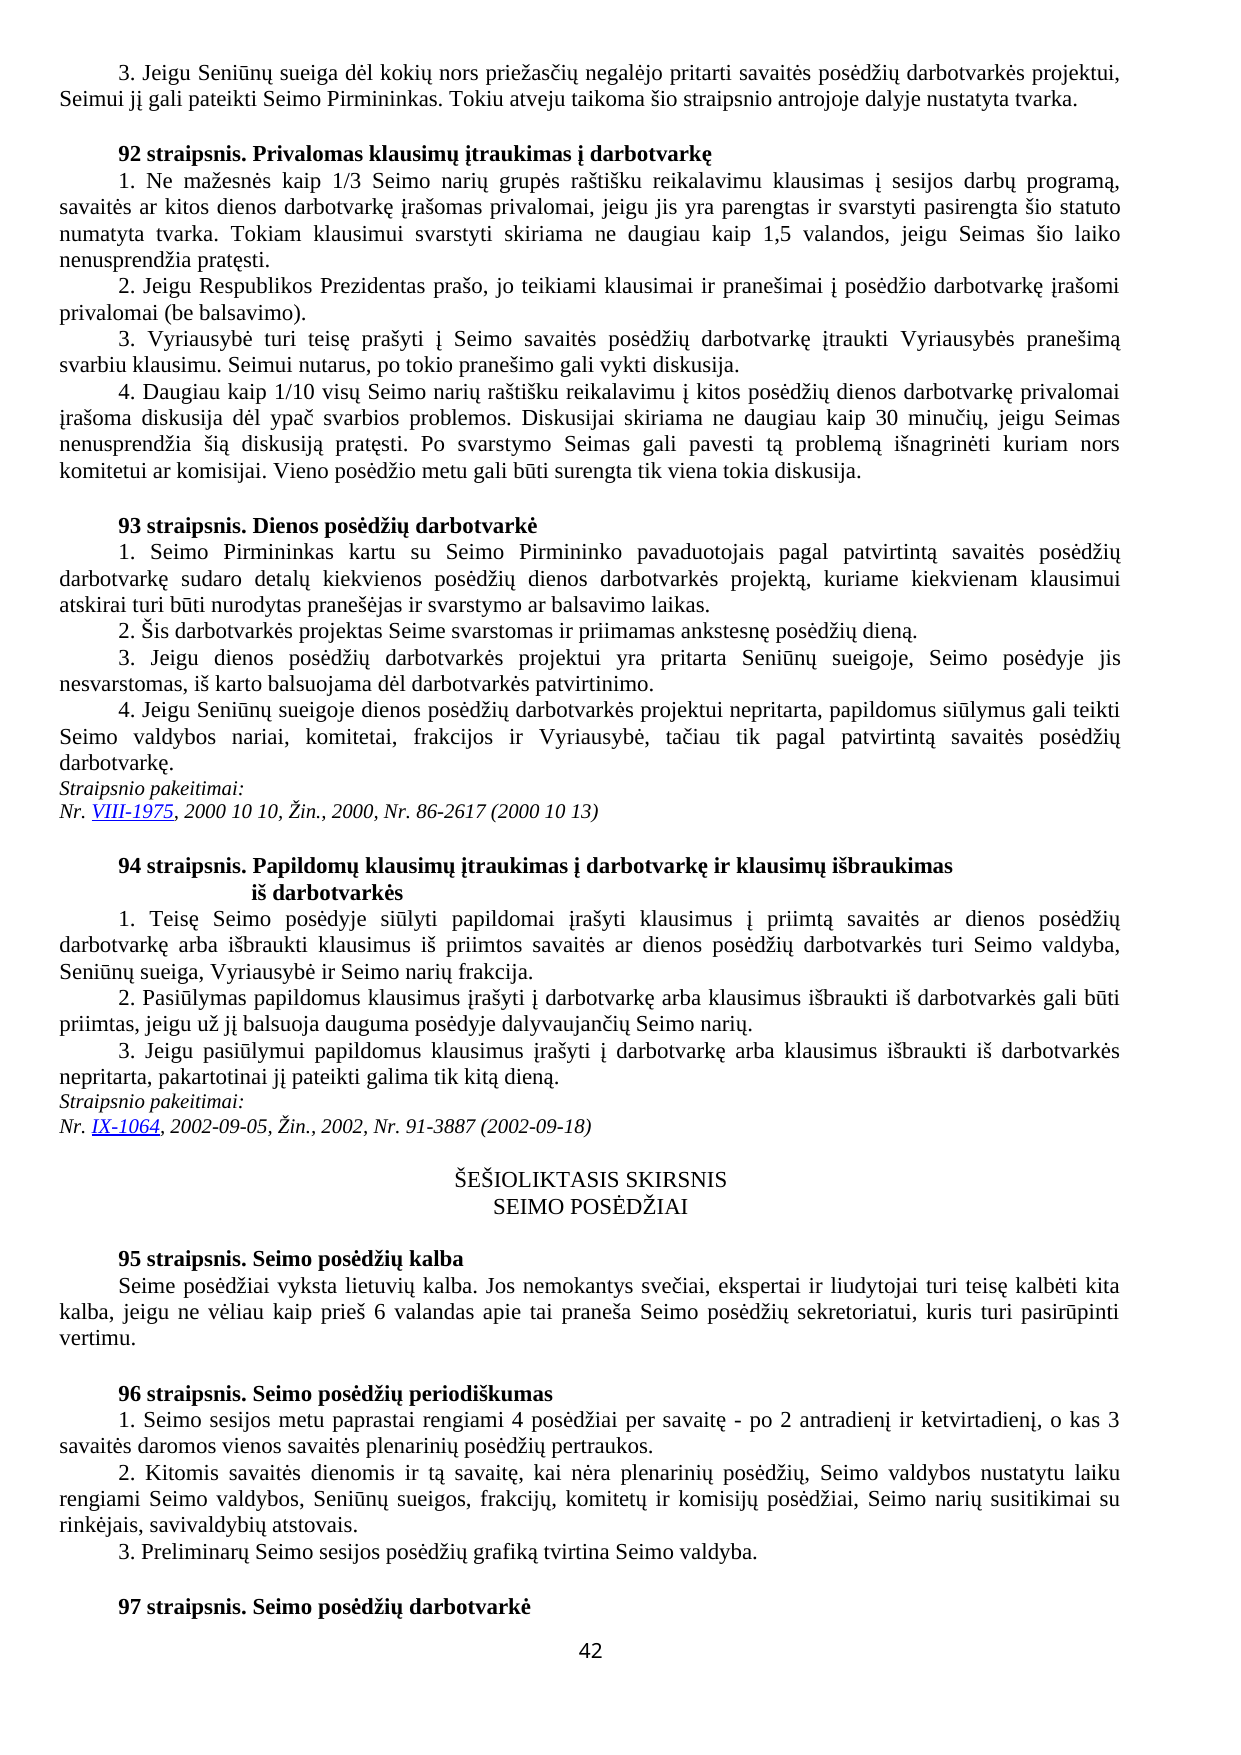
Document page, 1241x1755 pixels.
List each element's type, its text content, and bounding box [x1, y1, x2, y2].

text iš darbotvarkės [59, 879, 1122, 905]
text 1. Ne mažesnės kaip 1/3 Seimo narių grupės raštišku reikalavimu klausimas į sesijos darbų programą, savaitės ar kitos dienos darbotvarkę įrašomas privalomai, jeigu jis yra parengtas ir svarstyti pasirengta šio statuto numatyta tvarka. Tokiam klausimui svarstyti skiriama ne daugiau kaip 1,5 valandos, jeigu Seimas šio laiko nenusprendžia pratęsti. [59, 167, 1122, 272]
text 3. Preliminarų Seimo sesijos posėdžių grafiką tvirtina Seimo valdyba. [59, 1538, 1122, 1564]
text 97 straipsnis. Seimo posėdžių darbotvarkė [59, 1593, 1122, 1619]
text 1. Teisę Seimo posėdyje siūlyti papildomai įrašyti klausimus į priimtą savaitės ar dienos posėdžių darbotvarkę arba išbraukti klausimus iš priimtos savaitės ar dienos posėdžių darbotvarkės turi Seimo valdyba, Seniūnų sueiga, Vyriausybė ir Seimo narių frakcija. [59, 905, 1122, 984]
text Nr. IX-1064, 2002-09-05, Žin., 2002, Nr. 91-3887 (2002-09-18) [59, 1113, 1122, 1138]
text SEIMO POSĖDŽIAI [59, 1193, 1122, 1219]
text 95 straipsnis. Seimo posėdžių kalba [59, 1245, 1122, 1272]
text 92 straipsnis. Privalomas klausimų įtraukimas į darbotvarkę [59, 141, 1122, 167]
text 3. Jeigu pasiūlymui papildomus klausimus įrašyti į darbotvarkę arba klausimus išbraukti iš darbotvarkės nepritarta, pakartotinai jį pateikti galima tik kitą dieną. [59, 1037, 1122, 1089]
text 1. Seimo Pirmininkas kartu su Seimo Pirmininko pavaduotojais pagal patvirtintą savaitės posėdžių darbotvarkę sudaro detalų kiekvienos posėdžių dienos darbotvarkės projektą, kuriame kiekvienam klausimui atskirai turi būti nurodytas pranešėjas ir svarstymo ar balsavimo laikas. [59, 538, 1122, 617]
text 4. Jeigu Seniūnų sueigoje dienos posėdžių darbotvarkės projektui nepritarta, papildomus siūlymus gali teikti Seimo valdybos nariai, komitetai, frakcijos ir Vyriausybė, tačiau tik pagal patvirtintą savaitės posėdžių darbotvarkę. [59, 696, 1122, 775]
text 2. Kitomis savaitės dienomis ir tą savaitę, kai nėra plenarinių posėdžių, Seimo valdybos nustatytu laiku rengiami Seimo valdybos, Seniūnų sueigos, frakcijų, komitetų ir komisijų posėdžiai, Seimo narių susitikimai su rinkėjais, savivaldybių atstovais. [59, 1459, 1122, 1538]
text 2. Jeigu Respublikos Prezidentas prašo, jo teikiami klausimai ir pranešimai į posėdžio darbotvarkę įrašomi privalomai (be balsavimo). [59, 272, 1122, 325]
text 3. Jeigu dienos posėdžių darbotvarkės projektui yra pritarta Seniūnų sueigoje, Seimo posėdyje jis nesvarstomas, iš karto balsuojama dėl darbotvarkės patvirtinimo. [59, 644, 1122, 696]
text 4. Daugiau kaip 1/10 visų Seimo narių raštišku reikalavimu į kitos posėdžių dienos darbotvarkę privalomai įrašoma diskusija dėl ypač svarbios problemos. Diskusijai skiriama ne daugiau kaip 30 minučių, jeigu Seimas nenusprendžia šią diskusiją pratęsti. Po svarstymo Seimas gali pavesti tą problemą išnagrinėti kuriam nors komitetui ar komisijai. Vieno posėdžio metu gali būti surengta tik viena tokia diskusija. [59, 378, 1122, 483]
text 2. Šis darbotvarkės projektas Seime svarstomas ir priimamas ankstesnę posėdžių dieną. [59, 617, 1122, 644]
text 94 straipsnis. Papildomų klausimų įtraukimas į darbotvarkę ir klausimų išbraukimas [59, 852, 1122, 879]
text 3. Jeigu Seniūnų sueiga dėl kokių nors priežasčių negalėjo pritarti savaitės posėdžių darbotvarkės projektui, Seimui jį gali pateikti Seimo Pirmininkas. Tokiu atveju taikoma šio straipsnio antrojoje dalyje nustatyta tvarka. [59, 59, 1122, 112]
text Nr. VIII-1975, 2000 10 10, Žin., 2000, Nr. 86-2617 (2000 10 13) [59, 799, 1122, 823]
text Straipsnio pakeitimai: [59, 775, 1122, 799]
text 3. Vyriausybė turi teisę prašyti į Seimo savaitės posėdžių darbotvarkę įtraukti Vyriausybės pranešimą svarbiu klausimu. Seimui nutarus, po tokio pranešimo gali vykti diskusija. [59, 325, 1122, 378]
text 2. Pasiūlymas papildomus klausimus įrašyti į darbotvarkę arba klausimus išbraukti iš darbotvarkės gali būti priimtas, jeigu už jį balsuoja dauguma posėdyje dalyvaujančių Seimo narių. [59, 984, 1122, 1037]
text 93 straipsnis. Dienos posėdžių darbotvarkė [59, 512, 1122, 538]
text ŠEŠIOLIKTASIS SKIRSNIS [59, 1166, 1122, 1193]
text Straipsnio pakeitimai: [59, 1089, 1122, 1113]
text 96 straipsnis. Seimo posėdžių periodiškumas [59, 1379, 1122, 1406]
text Seime posėdžiai vyksta lietuvių kalba. Jos nemokantys svečiai, ekspertai ir liudytojai turi teisę kalbėti kita kalba, jeigu ne vėliau kaip prieš 6 valandas apie tai praneša Seimo posėdžių sekretoriatui, kuris turi pasirūpinti vertimu. [59, 1272, 1122, 1351]
text 1. Seimo sesijos metu paprastai rengiami 4 posėdžiai per savaitę - po 2 antradienį ir ketvirtadienį, o kas 3 savaitės daromos vienos savaitės plenarinių posėdžių pertraukos. [59, 1406, 1122, 1459]
